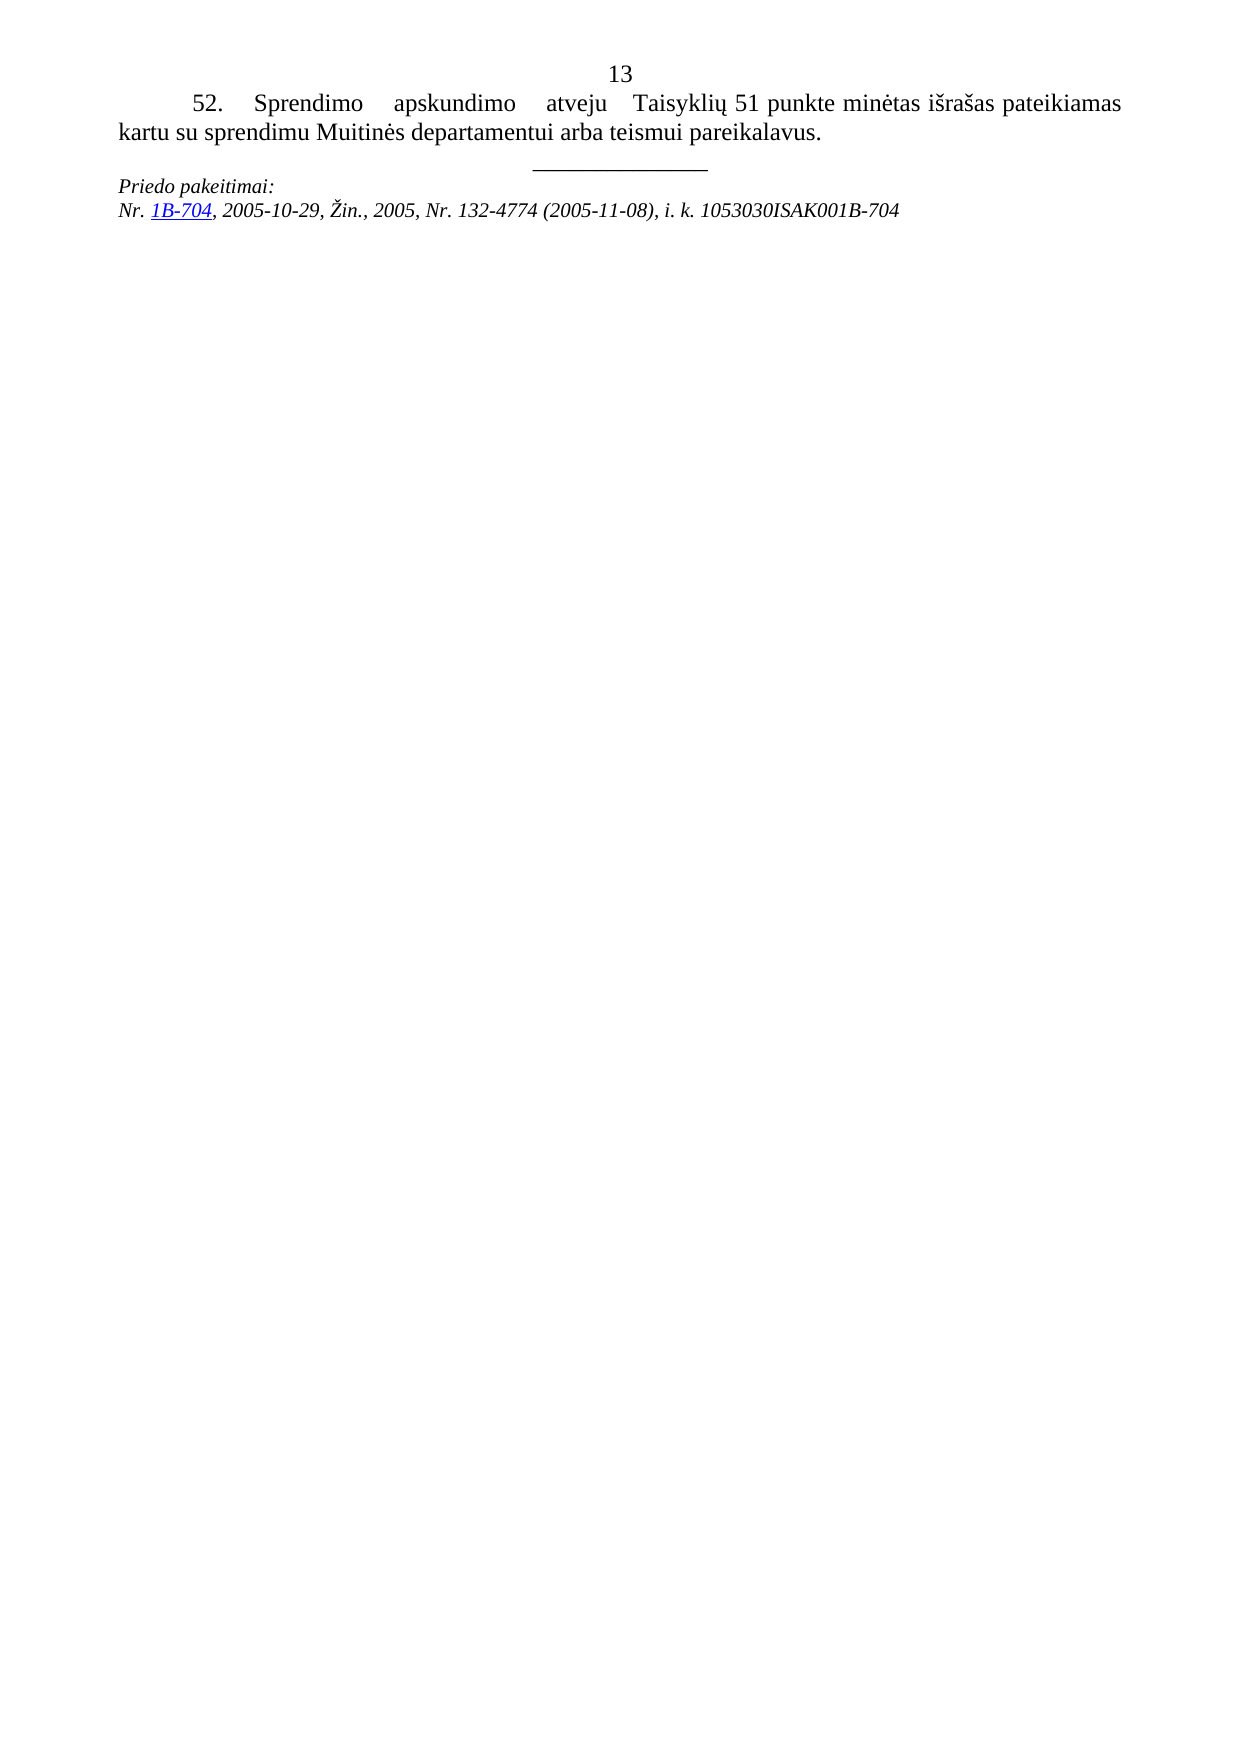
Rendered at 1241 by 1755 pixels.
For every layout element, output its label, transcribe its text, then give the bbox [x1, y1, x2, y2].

text Priedo pakeitimai: [118, 174, 1122, 198]
text 52. Sprendimo apskundimo atveju Taisyklių 51 punkte minėtas išrašas pateikiamas kartu su sprendimu Muitinės departamentui arba teismui pareikalavus. [118, 88, 1122, 145]
text ______________ [118, 145, 1122, 174]
text Nr. 1B-704, 2005-10-29, Žin., 2005, Nr. 132-4774 (2005-11-08), i. k. 1053030ISAK001B-704 [118, 198, 1122, 222]
